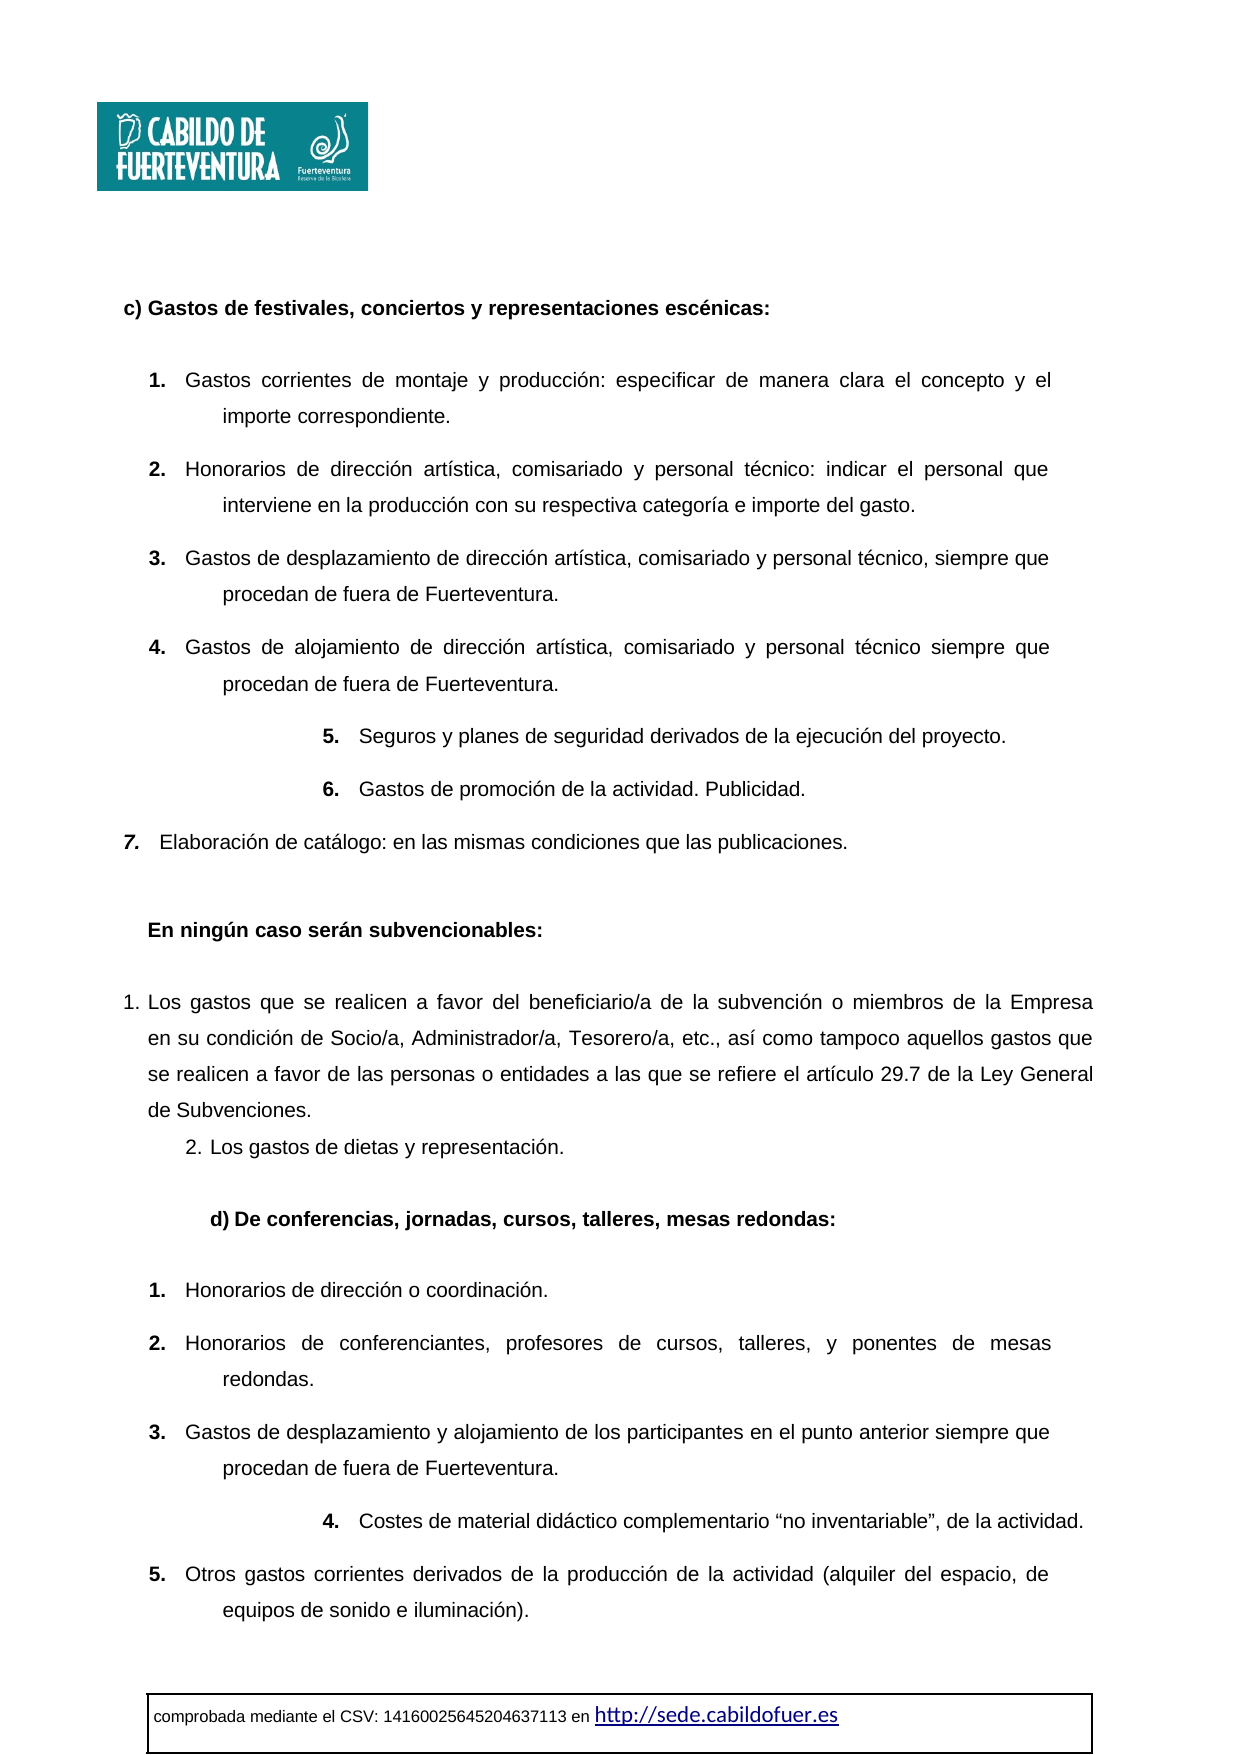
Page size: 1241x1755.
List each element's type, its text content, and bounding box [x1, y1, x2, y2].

text 7. Elaboración de catálogo: en las mismas condiciones que las publicaciones. [85, 829, 1093, 853]
list Otros gastos corrientes derivados de la producción de la actividad (alquiler del espacio, de equipos de sonido e iluminación). [149, 1561, 1093, 1622]
list Gastos de festivales, conciertos y representaciones escénicas: [123, 296, 1107, 320]
list Honorarios de conferenciantes, profesores de cursos, talleres, y ponentes de mesas redondas. [149, 1331, 1093, 1391]
list Gastos de alojamiento de dirección artística, comisariado y personal técnico siempre que procedan de fuera de Fuerteventura. [149, 635, 1093, 695]
list Honorarios de dirección o coordinación. [149, 1278, 1107, 1302]
list Gastos de promoción de la actividad. Publicidad. [322, 777, 1107, 801]
list Seguros y planes de seguridad derivados de la ejecución del proyecto. [322, 724, 1107, 748]
list Gastos de desplazamiento y alojamiento de los participantes en el punto anterior siempre que procedan de fuera de Fuerteventura. [149, 1420, 1093, 1480]
list Los gastos de dietas y representación. [185, 1134, 1107, 1158]
list Gastos corrientes de montaje y producción: especificar de manera clara el concepto y el importe correspondiente. [149, 368, 1093, 428]
list Gastos de desplazamiento de dirección artística, comisariado y personal técnico, siempre que procedan de fuera de Fuerteventura. [149, 546, 1093, 606]
list De conferencias, jornadas, cursos, talleres, mesas redondas: [210, 1206, 1107, 1230]
subtitle En ningún caso serán subvencionables: [147, 918, 1107, 942]
list Costes de material didáctico complementario “no inventariable”, de la actividad. [322, 1509, 1107, 1533]
list Honorarios de dirección artística, comisariado y personal técnico: indicar el personal que interviene en la producción con su respectiva categoría e importe del gasto. [149, 457, 1093, 517]
list Los gastos que se realicen a favor del beneficiario/a de la subvención o miembros de la Empresa en su condición de Socio/a, Administrador/a, Tesorero/a, etc., así como tampoco aquellos gastos que se realicen a favor de las personas o entidades a las que se refiere el artículo 29.7 de la Ley General de Subvenciones. [123, 990, 1093, 1122]
